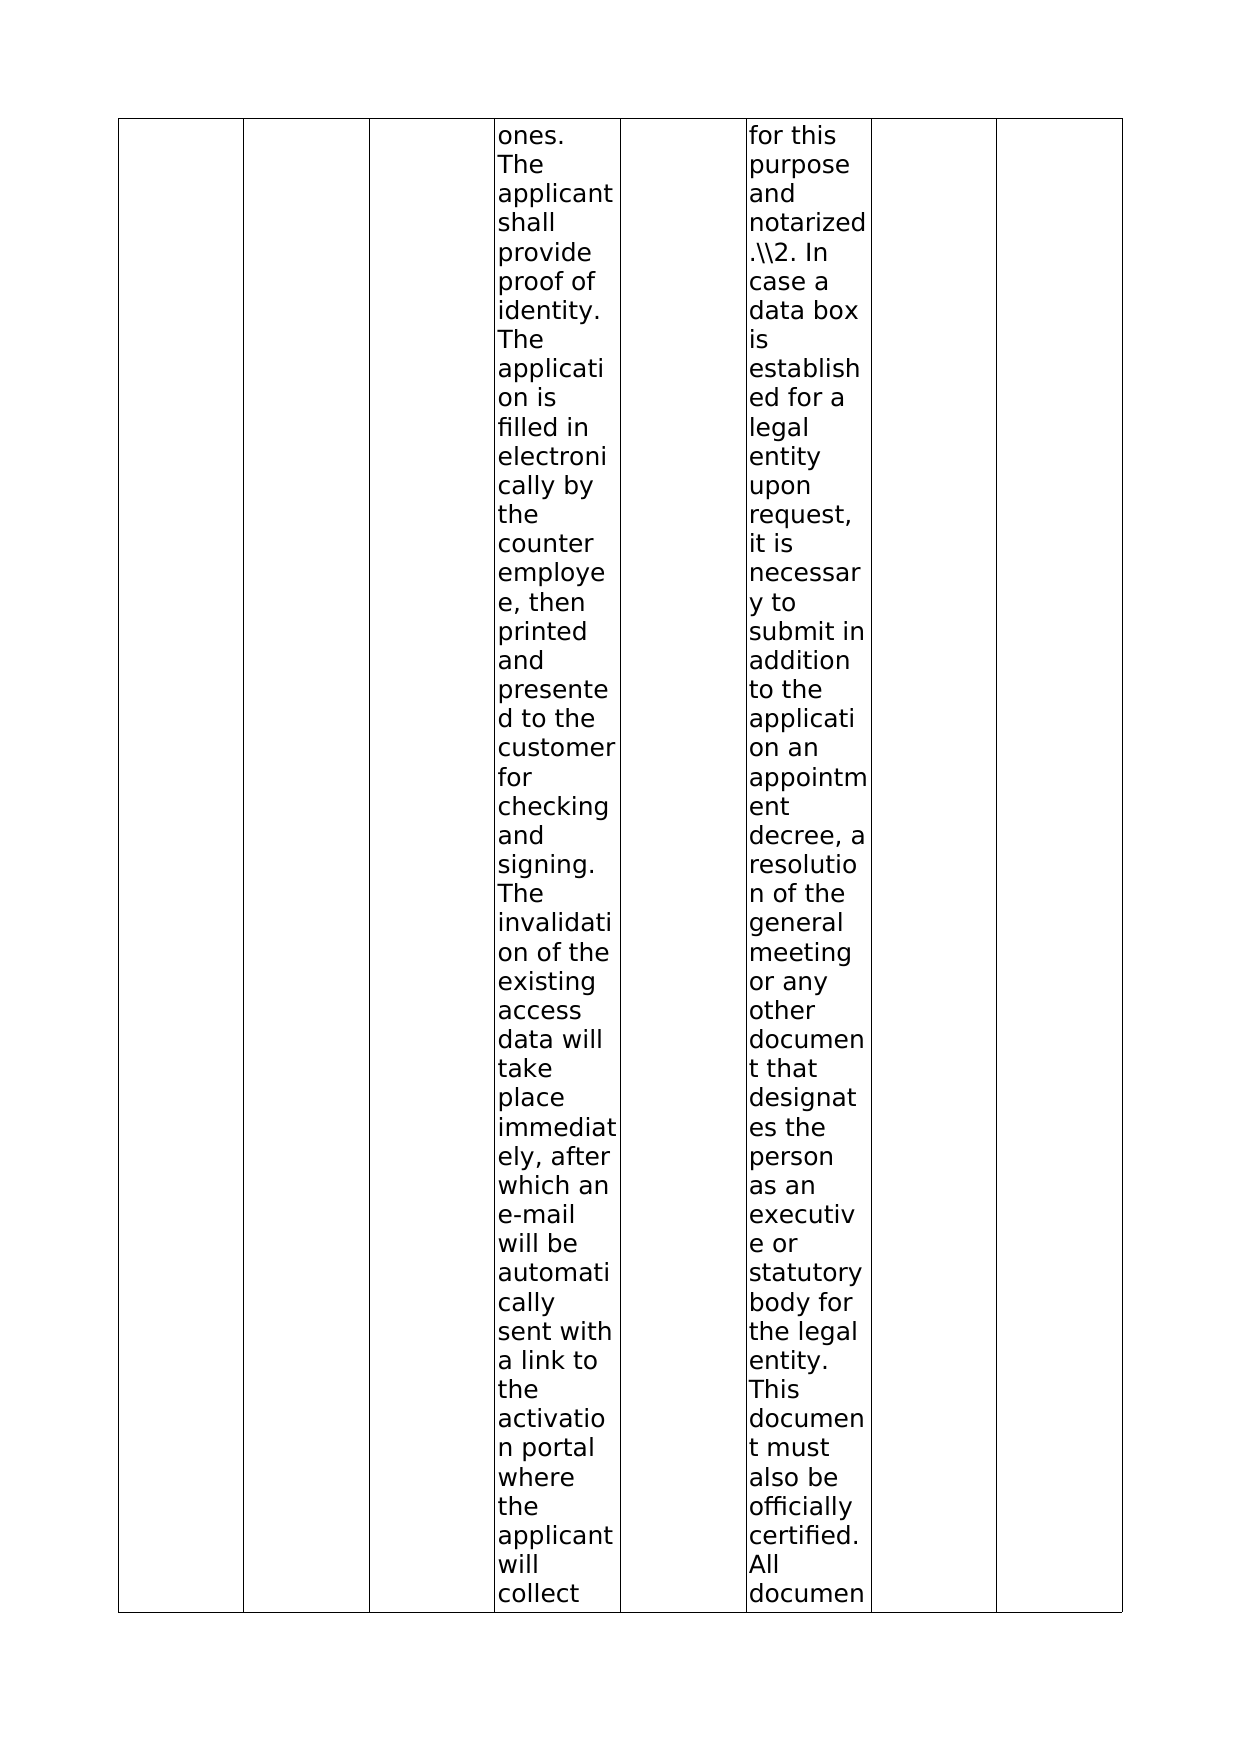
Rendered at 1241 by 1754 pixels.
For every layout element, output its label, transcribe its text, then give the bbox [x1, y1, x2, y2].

table_cell [997, 119, 1122, 1612]
table_cell for this purpose and notarized.\\2. In case a data box is established for a legal entity upon request, it is necessary to submit in addition to the application an appointment decree, a resolution of the general meeting or any other document that designates the person as an executive or statutory body for the legal entity. This document must also be officially certified. All documen [747, 119, 871, 1612]
table_cell [872, 119, 996, 1612]
table_cell [621, 119, 746, 1612]
table_cell ones. The applicant shall provide proof of identity. The application is filled in electronically by the counter employee, then printed and presented to the customer for checking and signing. The invalidation of the existing access data will take place immediately, after which an e-mail will be automatically sent with a link to the activation portal where the applicant will collect [495, 119, 620, 1612]
table_cell [370, 119, 494, 1612]
table_cell [119, 119, 243, 1612]
table_cell [244, 119, 369, 1612]
